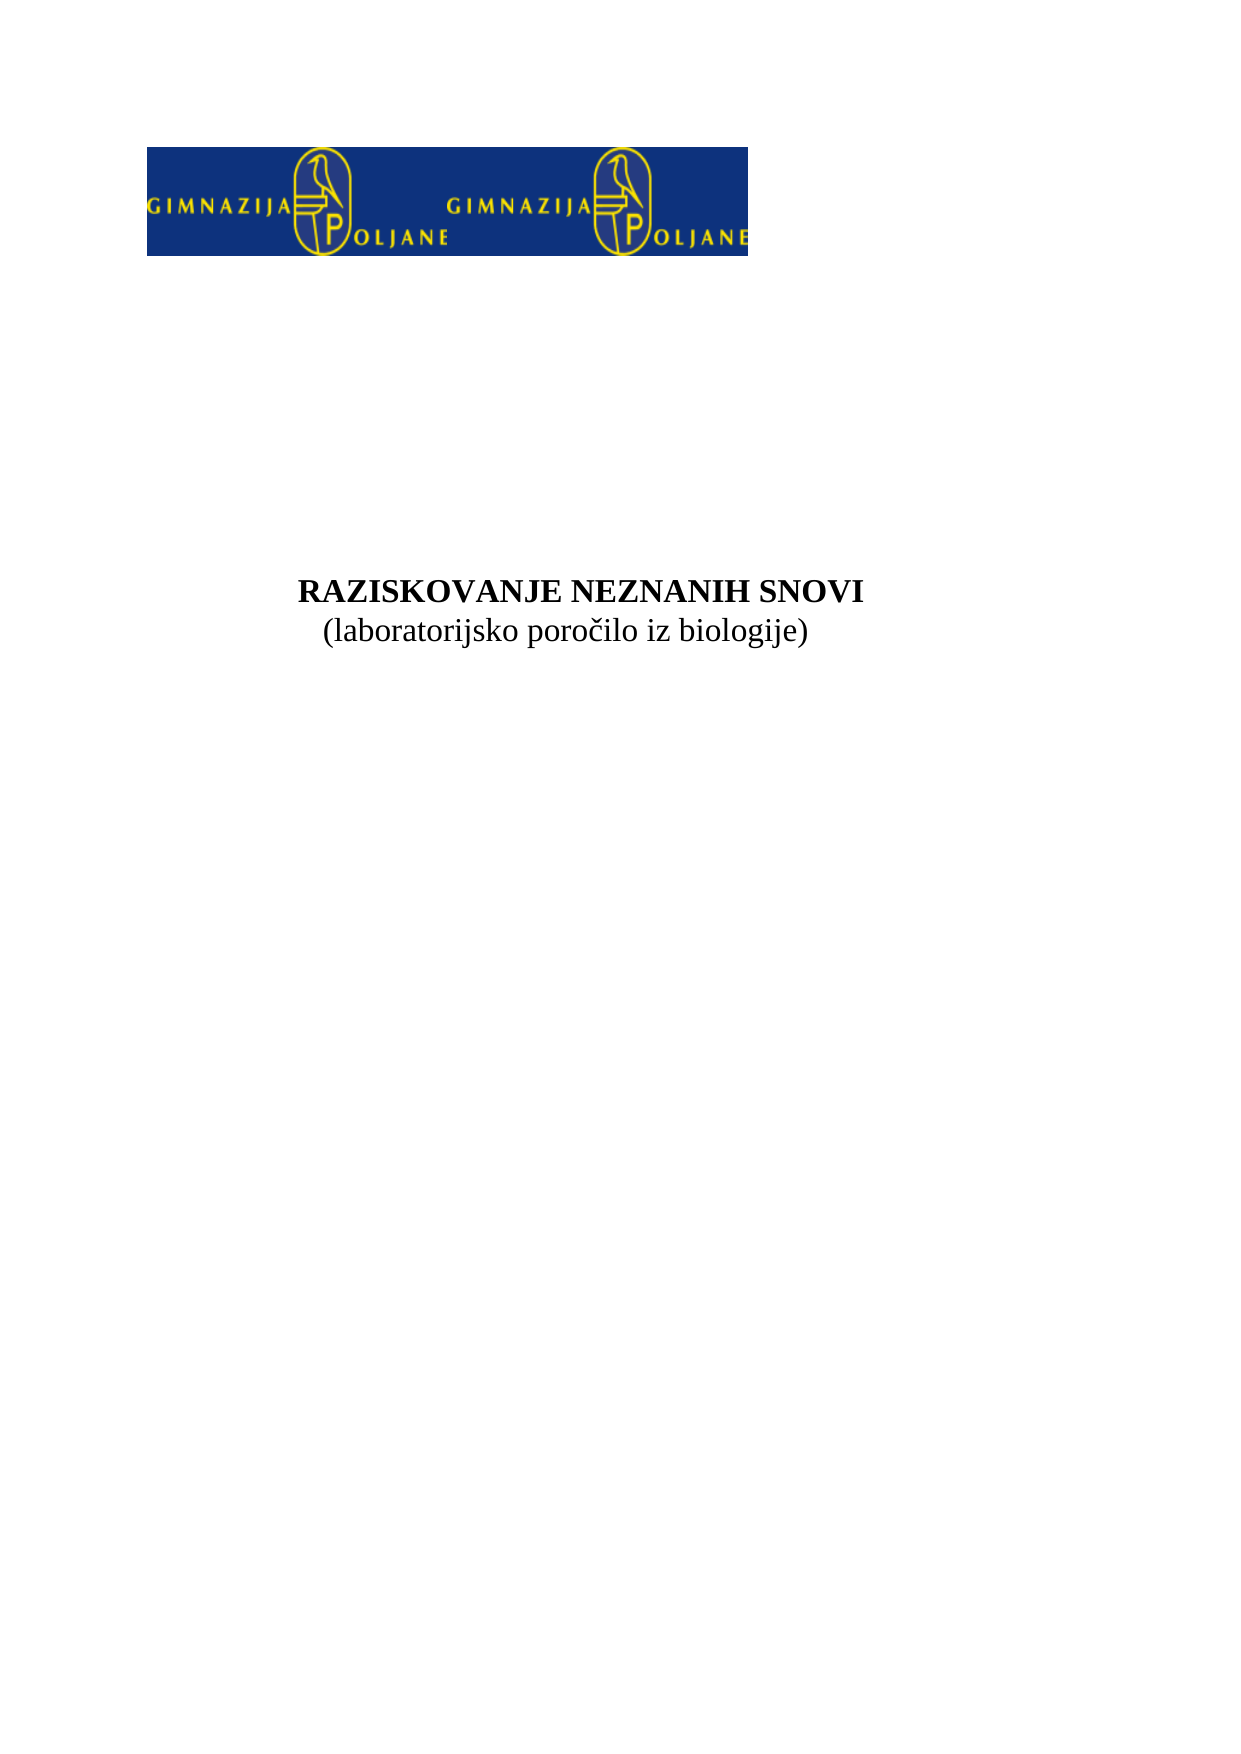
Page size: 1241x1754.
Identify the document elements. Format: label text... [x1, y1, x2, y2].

picture [147, 147, 748, 256]
text RAZISKOVANJE NEZNANIH SNOVI [148, 572, 1093, 610]
text (laboratorijsko poročilo iz biologije) [148, 610, 1093, 648]
